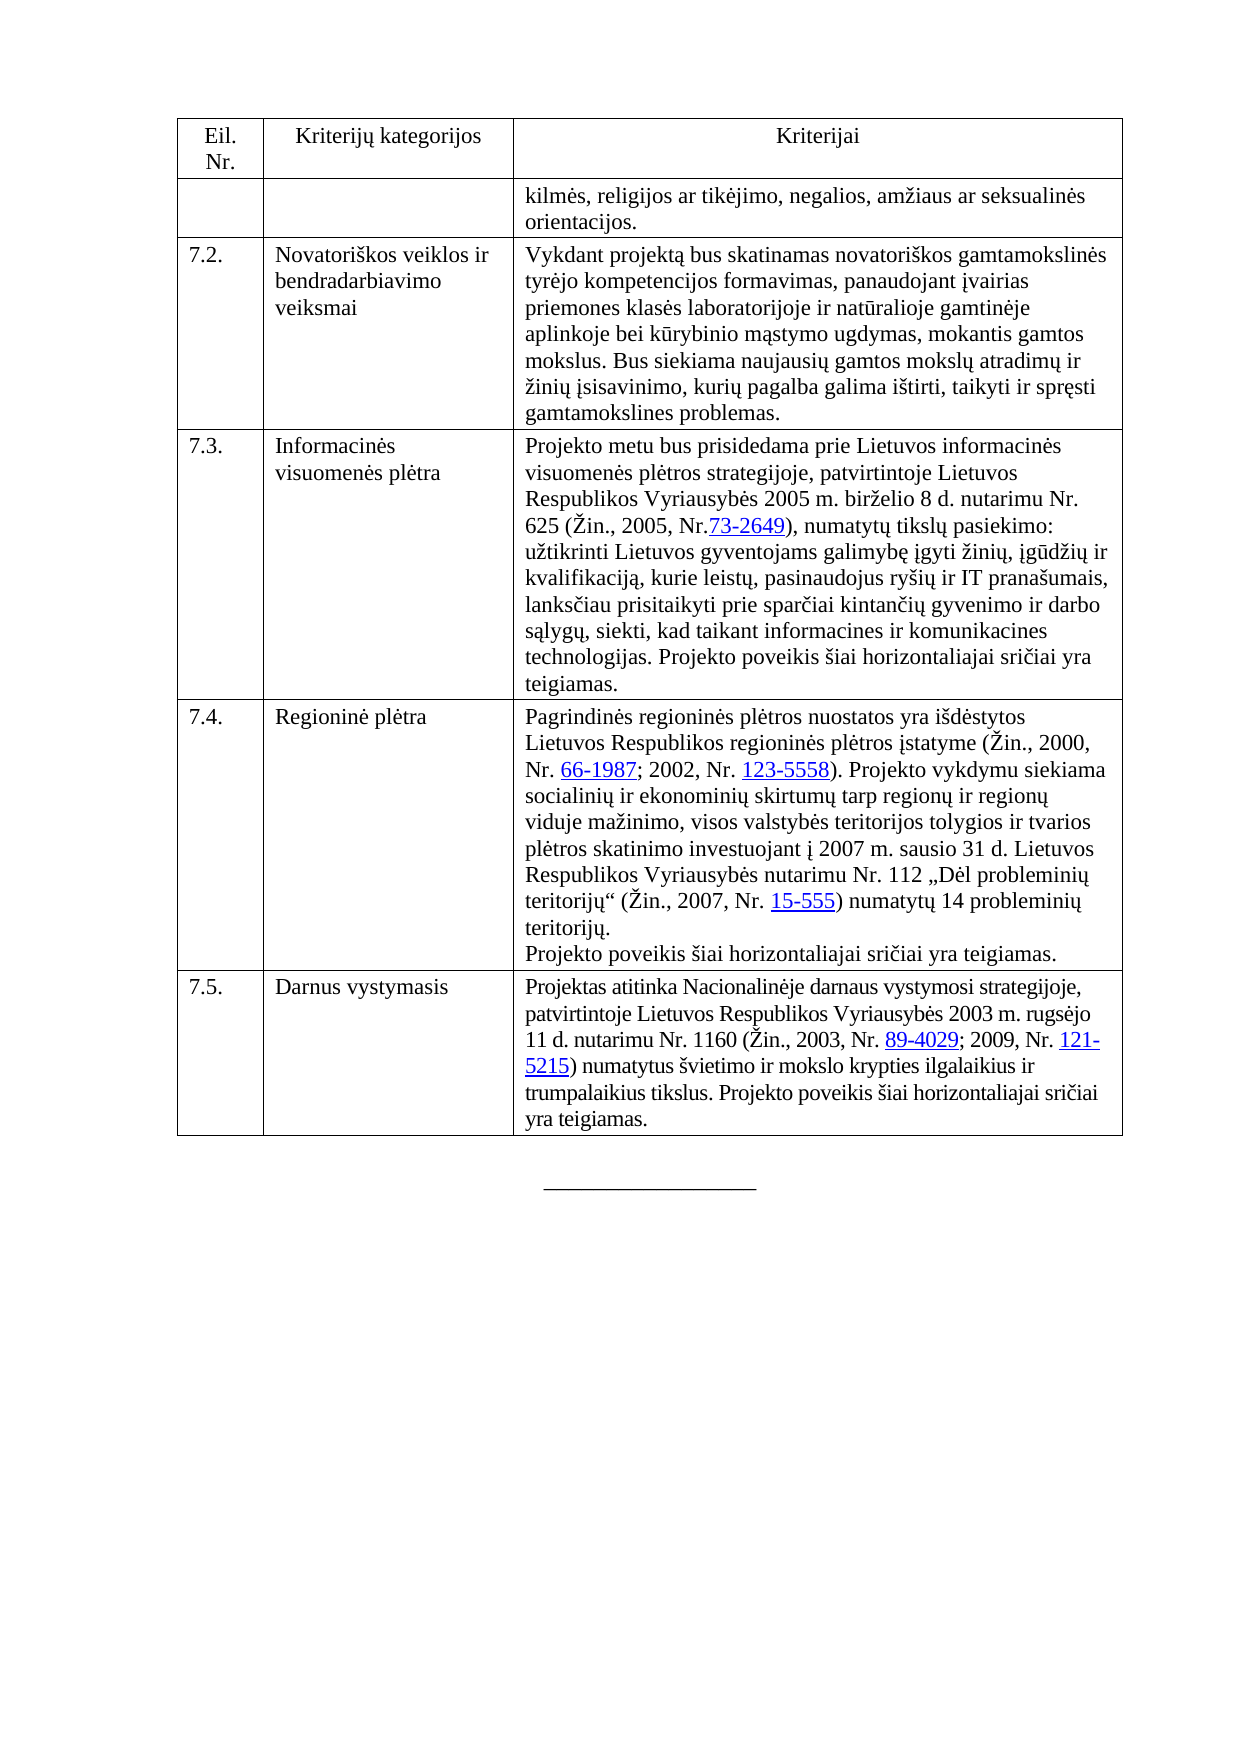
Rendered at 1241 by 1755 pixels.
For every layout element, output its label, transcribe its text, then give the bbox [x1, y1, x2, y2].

table_cell Novatoriškos veiklos ir bendradarbiavimo veiksmai [264, 238, 513, 429]
table_cell [264, 179, 513, 237]
text _________________ [177, 1164, 1122, 1193]
table_cell Vykdant projektą bus skatinamas novatoriškos gamtamokslinės tyrėjo kompetencijos formavimas, panaudojant įvairias priemones klasės laboratorijoje ir natūralioje gamtinėje aplinkoje bei kūrybinio mąstymo ugdymas, mokantis gamtos mokslus. Bus siekiama naujausių gamtos mokslų atradimų ir žinių įsisavinimo, kurių pagalba galima ištirti, taikyti ir spręsti gamtamokslines problemas. [514, 238, 1122, 429]
table_cell Projekto metu bus prisidedama prie Lietuvos informacinės visuomenės plėtros strategijoje, patvirtintoje Lietuvos Respublikos Vyriausybės 2005 m. birželio 8 d. nutarimu Nr. 625 (Žin., 2005, Nr.73-2649), numatytų tikslų pasiekimo: užtikrinti Lietuvos gyventojams galimybę įgyti žinių, įgūdžių ir kvalifikaciją, kurie leistų, pasinaudojus ryšių ir IT pranašumais, lanksčiau prisitaikyti prie sparčiai kintančių gyvenimo ir darbo sąlygų, siekti, kad taikant informacines ir komunikacines technologijas. Projekto poveikis šiai horizontaliajai sričiai yra teigiamas. [514, 430, 1122, 699]
table_cell [178, 179, 263, 237]
table_cell Pagrindinės regioninės plėtros nuostatos yra išdėstytos Lietuvos Respublikos regioninės plėtros įstatyme (Žin., 2000, Nr. 66-1987; 2002, Nr. 123-5558). Projekto vykdymu siekiama socialinių ir ekonominių skirtumų tarp regionų ir regionų viduje mažinimo, visos valstybės teritorijos tolygios ir tvarios plėtros skatinimo investuojant į 2007 m. sausio 31 d. Lietuvos Respublikos Vyriausybės nutarimu Nr. 112 „Dėl probleminių teritorijų“ (Žin., 2007, Nr. 15-555) numatytų 14 probleminių teritorijų. Projekto poveikis šiai horizontaliajai sričiai yra teigiamas. [514, 700, 1122, 969]
table_header Kriterijai [514, 119, 1122, 178]
table_header Kriterijų kategorijos [264, 119, 513, 178]
table_cell Darnus vystymasis [264, 971, 513, 1134]
table_cell 7.5. [178, 971, 263, 1134]
table_cell 7.4. [178, 700, 263, 969]
table_header Eil. Nr. [178, 119, 263, 178]
table_cell Regioninė plėtra [264, 700, 513, 969]
table_cell kilmės, religijos ar tikėjimo, negalios, amžiaus ar seksualinės orientacijos. [514, 179, 1122, 237]
table_cell 7.2. [178, 238, 263, 429]
table_cell 7.3. [178, 430, 263, 699]
table_cell Projektas atitinka Nacionalinėje darnaus vystymosi strategijoje, patvirtintoje Lietuvos Respublikos Vyriausybės 2003 m. rugsėjo 11 d. nutarimu Nr. 1160 (Žin., 2003, Nr. 89-4029; 2009, Nr. 121-5215) numatytus švietimo ir mokslo krypties ilgalaikius ir trumpalaikius tikslus. Projekto poveikis šiai horizontaliajai sričiai yra teigiamas. [514, 971, 1122, 1134]
table_cell Informacinės visuomenės plėtra [264, 430, 513, 699]
